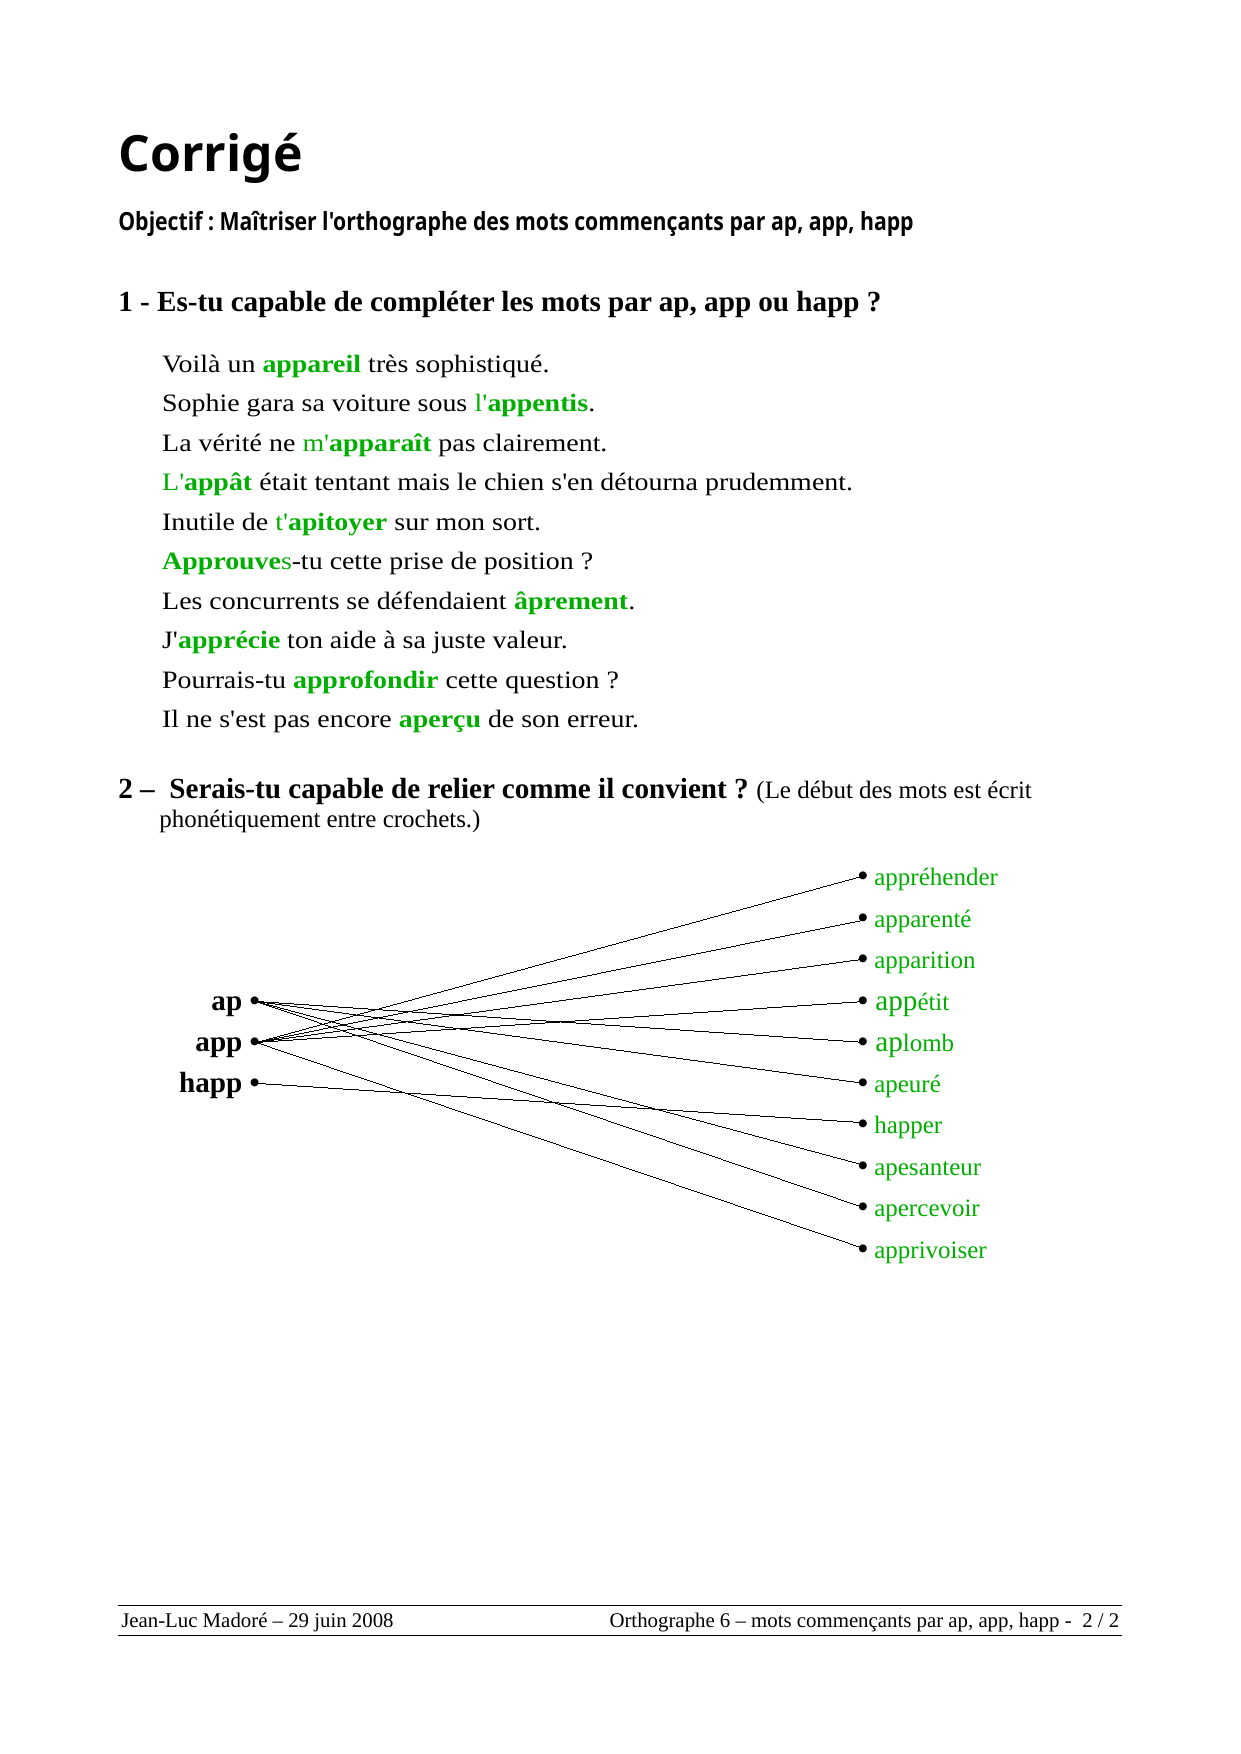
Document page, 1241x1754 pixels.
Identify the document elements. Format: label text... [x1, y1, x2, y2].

table_cell • apeuré [858, 1067, 1111, 1108]
table_cell • happer [858, 1108, 1111, 1149]
table_cell [165, 1232, 259, 1273]
table_cell [260, 943, 858, 984]
table_cell [260, 1149, 858, 1191]
text Objectif : Maîtriser l'orthographe des mots commençants par ap, app, happ [118, 204, 1122, 238]
table_cell [165, 1108, 259, 1149]
table_cell • appétit [858, 984, 1111, 1025]
text Pourrais-tu approfondir cette question ? [162, 666, 1122, 693]
table_cell happ • [165, 1067, 259, 1108]
table_cell • apesanteur [858, 1149, 1111, 1191]
text Inutile de t'apitoyer sur mon sort. [162, 508, 1122, 536]
text 1 - Es-tu capable de compléter les mots par ap, app ou happ ? [118, 285, 1122, 318]
text Approuves-tu cette prise de position ? [162, 547, 1122, 575]
text Sophie gara sa voiture sous l'appentis. [162, 389, 1122, 417]
table_cell [260, 901, 858, 942]
text Les concurrents se défendaient âprement. [162, 587, 1122, 614]
table_cell [165, 901, 259, 942]
text Corrigé [118, 118, 1122, 186]
table_cell [260, 1025, 858, 1067]
table_cell [260, 1067, 858, 1108]
table_cell ap • [165, 984, 259, 1025]
table_cell [260, 984, 858, 1025]
text J'apprécie ton aide à sa juste valeur. [162, 626, 1122, 654]
table_cell • aplomb [858, 1025, 1111, 1067]
table_header [260, 860, 858, 901]
text L'appât était tentant mais le chien s'en détourna prudemment. [162, 468, 1122, 496]
table_cell • apercevoir [858, 1191, 1111, 1232]
table_cell app • [165, 1025, 259, 1067]
table_cell [260, 1232, 858, 1273]
table_cell • apparenté [858, 901, 1111, 942]
text 2 – Serais-tu capable de relier comme il convient ? (Le début des mots est écrit phonétiquement entre crochets.) [118, 773, 1122, 833]
table_cell [165, 1191, 259, 1232]
text Il ne s'est pas encore aperçu de son erreur. [162, 705, 1122, 733]
table_header [165, 860, 259, 901]
table_cell • apprivoiser [858, 1232, 1111, 1273]
table_cell [260, 1191, 858, 1232]
table_cell • apparition [858, 943, 1111, 984]
table_cell [165, 943, 259, 984]
table_cell [165, 1149, 259, 1191]
text La vérité ne m'apparaît pas clairement. [162, 429, 1122, 457]
text Voilà un appareil très sophistiqué. [162, 350, 1122, 378]
table_header • appréhender [858, 860, 1111, 901]
table_cell [260, 1108, 858, 1149]
